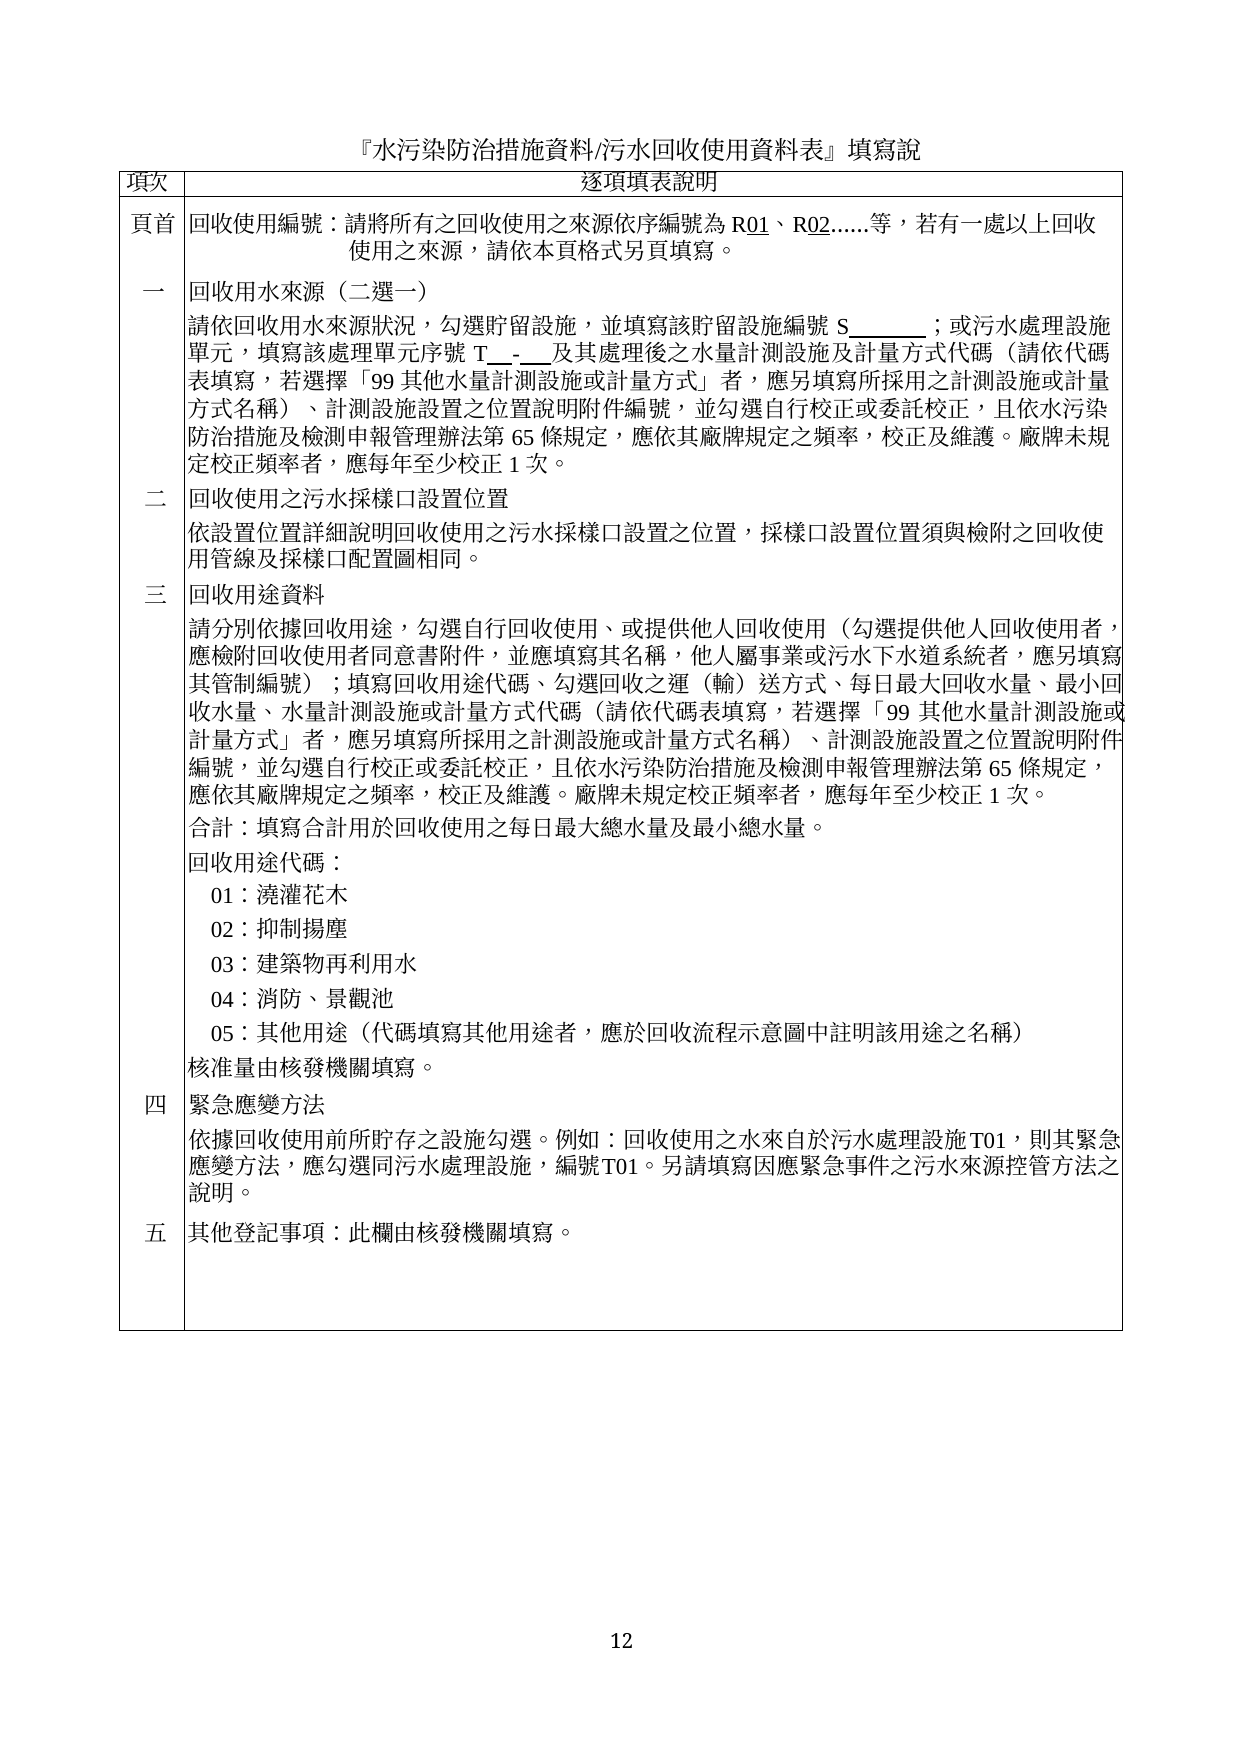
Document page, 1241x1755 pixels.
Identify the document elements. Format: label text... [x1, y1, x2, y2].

table_cell 回收用途資料 請分別依據回收用途，勾選自行回收使用、或提供他人回收使用（勾選提供他人回收使用者， 應檢附回收使用者同意書附件，並應填寫其名稱，他人屬事業或污水下水道系統者，應另填寫其管制編號）；填寫回收用途代碼、勾選回收之運（輸）送方式、每日最大回收水量、最小回收水量、水量計測設施或計量方式代碼（請依代碼表填寫，若選擇「99 其他水量計測設施或計量方式」者，應另填寫所採用之計測設施或計量方式名稱）、計測設施設置之位置說明附件編號，並勾選自行校正或委託校正，且依水污染防治措施及檢測申報管理辦法第 65 條規定， 應依其廠牌規定之頻率，校正及維護。廠牌未規定校正頻率者，應每年至少校正 1 次。 合計：填寫合計用於回收使用之每日最大總水量及最小總水量。回收用途代碼： 01：澆灌花木 02：抑制揚塵 03：建築物再利用水 04：消防、景觀池 05：其他用途（代碼填寫其他用途者，應於回收流程示意圖中註明該用途之名稱） 核准量由核發機關填寫。 [185, 574, 1122, 1085]
table_cell 一 [120, 268, 184, 478]
table_cell 四 [120, 1085, 184, 1208]
table_cell 回收用水來源（二選一） 請依回收用水來源狀況，勾選貯留設施，並填寫該貯留設施編號 S ；或污水處理設施單元，填寫該處理單元序號 T - 及其處理後之水量計測設施及計量方式代碼（請依代碼表填寫，若選擇「99 其他水量計測設施或計量方式」者，應另填寫所採用之計測設施或計量方式名稱）、計測設施設置之位置說明附件編號，並勾選自行校正或委託校正，且依水污染防治措施及檢測申報管理辦法第 65 條規定，應依其廠牌規定之頻率，校正及維護。廠牌未規 定校正頻率者，應每年至少校正 1 次。 [185, 268, 1122, 478]
table_cell 二 [120, 478, 184, 574]
table_cell 其他登記事項：此欄由核發機關填寫。 [185, 1208, 1122, 1330]
table_cell 三 [120, 574, 184, 1085]
table_cell 五 [120, 1208, 184, 1330]
table_cell 緊急應變方法 依據回收使用前所貯存之設施勾選。例如：回收使用之水來自於污水處理設施T01，則其緊急應變方法，應勾選同污水處理設施，編號T01。另請填寫因應緊急事件之污水來源控管方法之說明。 [185, 1085, 1122, 1208]
table_header 項次 [120, 172, 184, 196]
table_cell 回收使用編號：請將所有之回收使用之來源依序編號為 R01、R02……等，若有一處以上回收使用之來源，請依本頁格式另頁填寫。 [185, 197, 1122, 268]
table_cell 回收使用之污水採樣口設置位置 依設置位置詳細說明回收使用之污水採樣口設置之位置，採樣口設置位置須與檢附之回收使用管線及採樣口配置圖相同。 [185, 478, 1122, 574]
table_header 逐項填表說明 [185, 172, 1122, 196]
table_cell 頁首 [120, 197, 184, 268]
